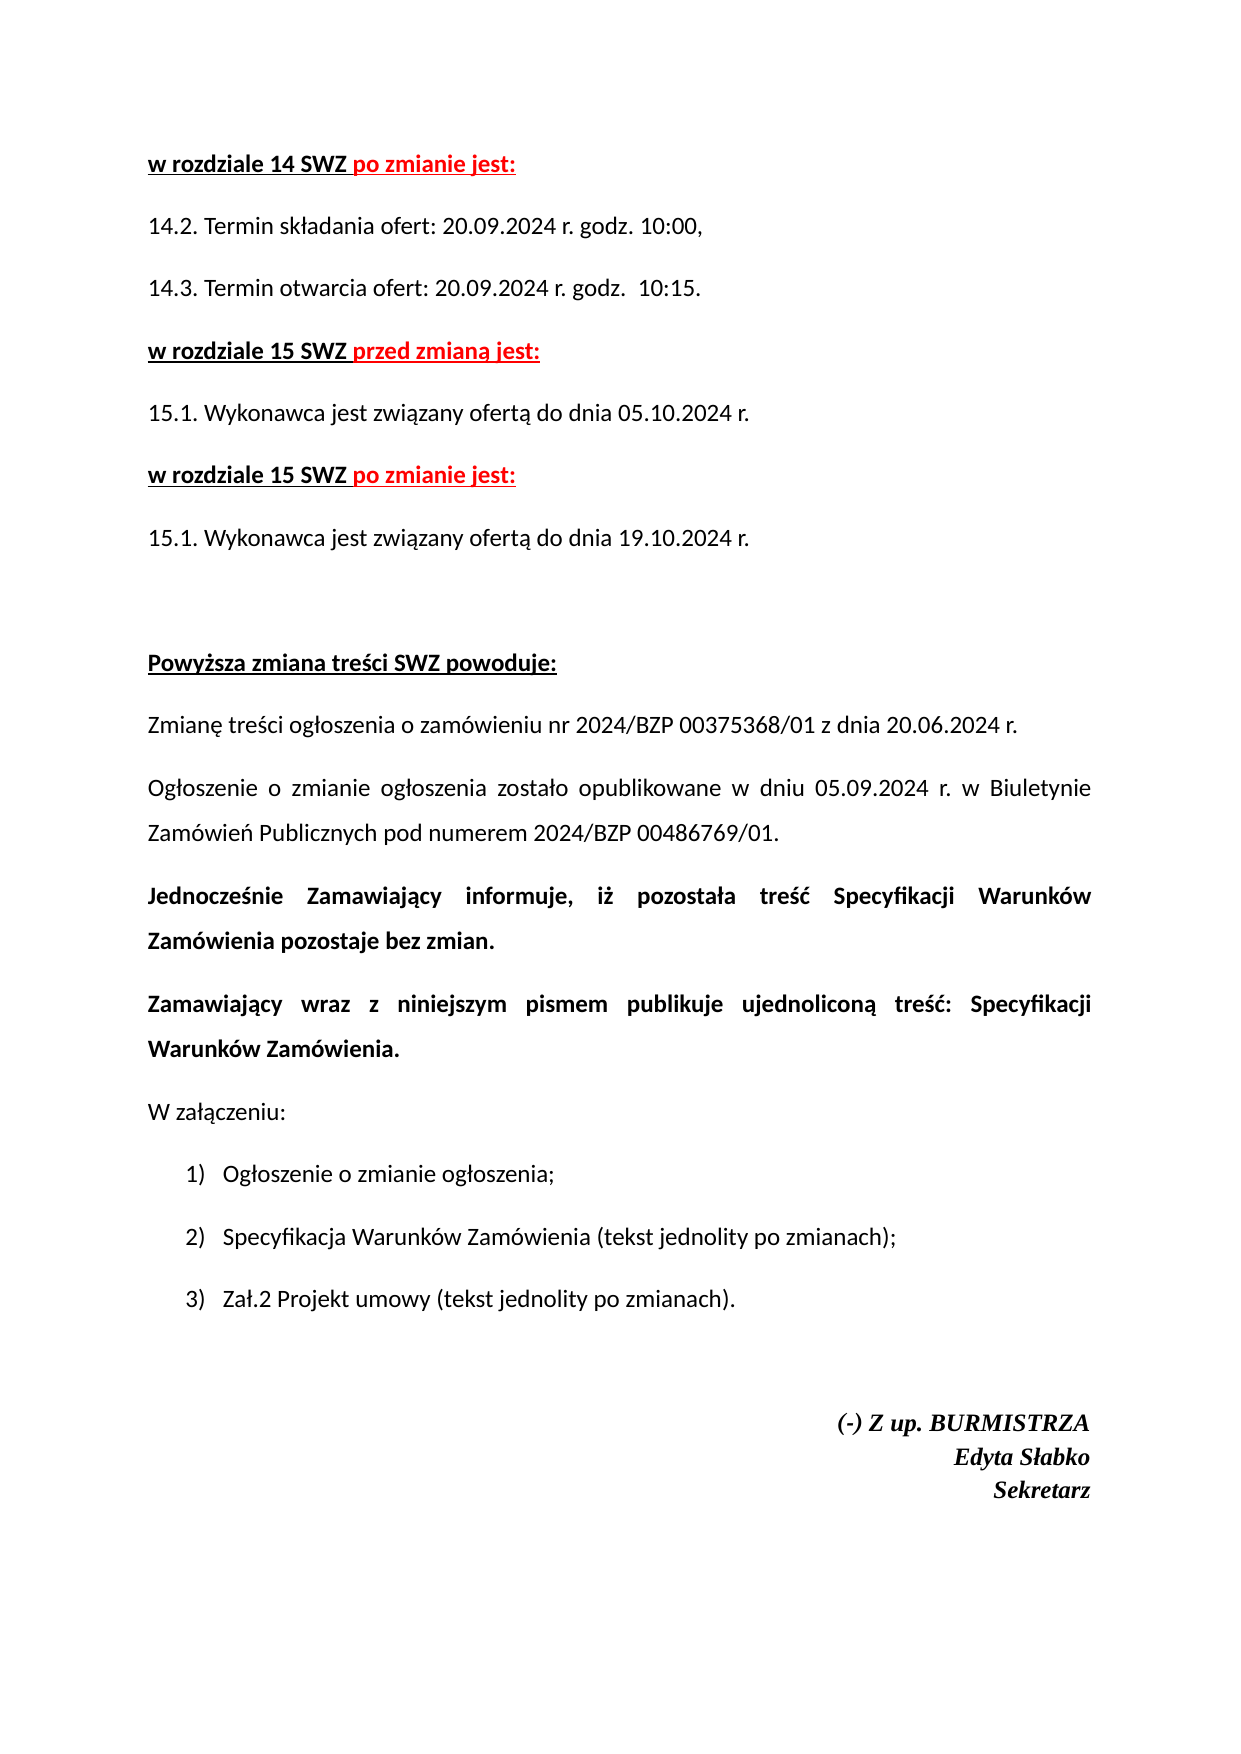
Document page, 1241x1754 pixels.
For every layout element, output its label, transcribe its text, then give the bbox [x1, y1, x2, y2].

text Sekretarz [148, 1475, 1092, 1504]
text W załączeniu: [148, 1096, 1092, 1127]
text Powyższa zmiana treści SWZ powoduje: [148, 647, 1092, 677]
list Ogłoszenie o zmianie ogłoszenia; [185, 1158, 1092, 1189]
list Zał.2 Projekt umowy (tekst jednolity po zmianach). [185, 1283, 1092, 1314]
list Specyfikacja Warunków Zamówienia (tekst jednolity po zmianach); [185, 1221, 1092, 1251]
text w rozdziale 15 SWZ po zmianie jest: [148, 460, 1092, 490]
text Jednocześnie Zamawiający informuje, iż pozostała treść Specyfikacji Warunków Zamówienia pozostaje bez zmian. [148, 880, 1092, 956]
text 15.1. Wykonawca jest związany ofertą do dnia 19.10.2024 r. [148, 522, 1092, 553]
text 14.2. Termin składania ofert: 20.09.2024 r. godz. 10:00, [148, 210, 1092, 241]
text w rozdziale 14 SWZ po zmianie jest: [148, 148, 1092, 178]
text (-) Z up. BURMISTRZA [148, 1408, 1092, 1438]
text 14.3. Termin otwarcia ofert: 20.09.2024 r. godz. 10:15. [148, 272, 1092, 303]
text Zmianę treści ogłoszenia o zamówieniu nr 2024/BZP 00375368/01 z dnia 20.06.2024 r. [148, 709, 1092, 740]
text 15.1. Wykonawca jest związany ofertą do dnia 05.10.2024 r. [148, 397, 1092, 428]
text w rozdziale 15 SWZ przed zmianą jest: [148, 335, 1092, 365]
text Zamawiający wraz z niniejszym pismem publikuje ujednoliconą treść: Specyfikacji Warunków Zamówienia. [148, 988, 1092, 1064]
text Ogłoszenie o zmianie ogłoszenia zostało opublikowane w dniu 05.09.2024 r. w Biuletynie Zamówień Publicznych pod numerem 2024/BZP 00486769/01. [148, 772, 1092, 848]
text Edyta Słabko [148, 1442, 1092, 1471]
